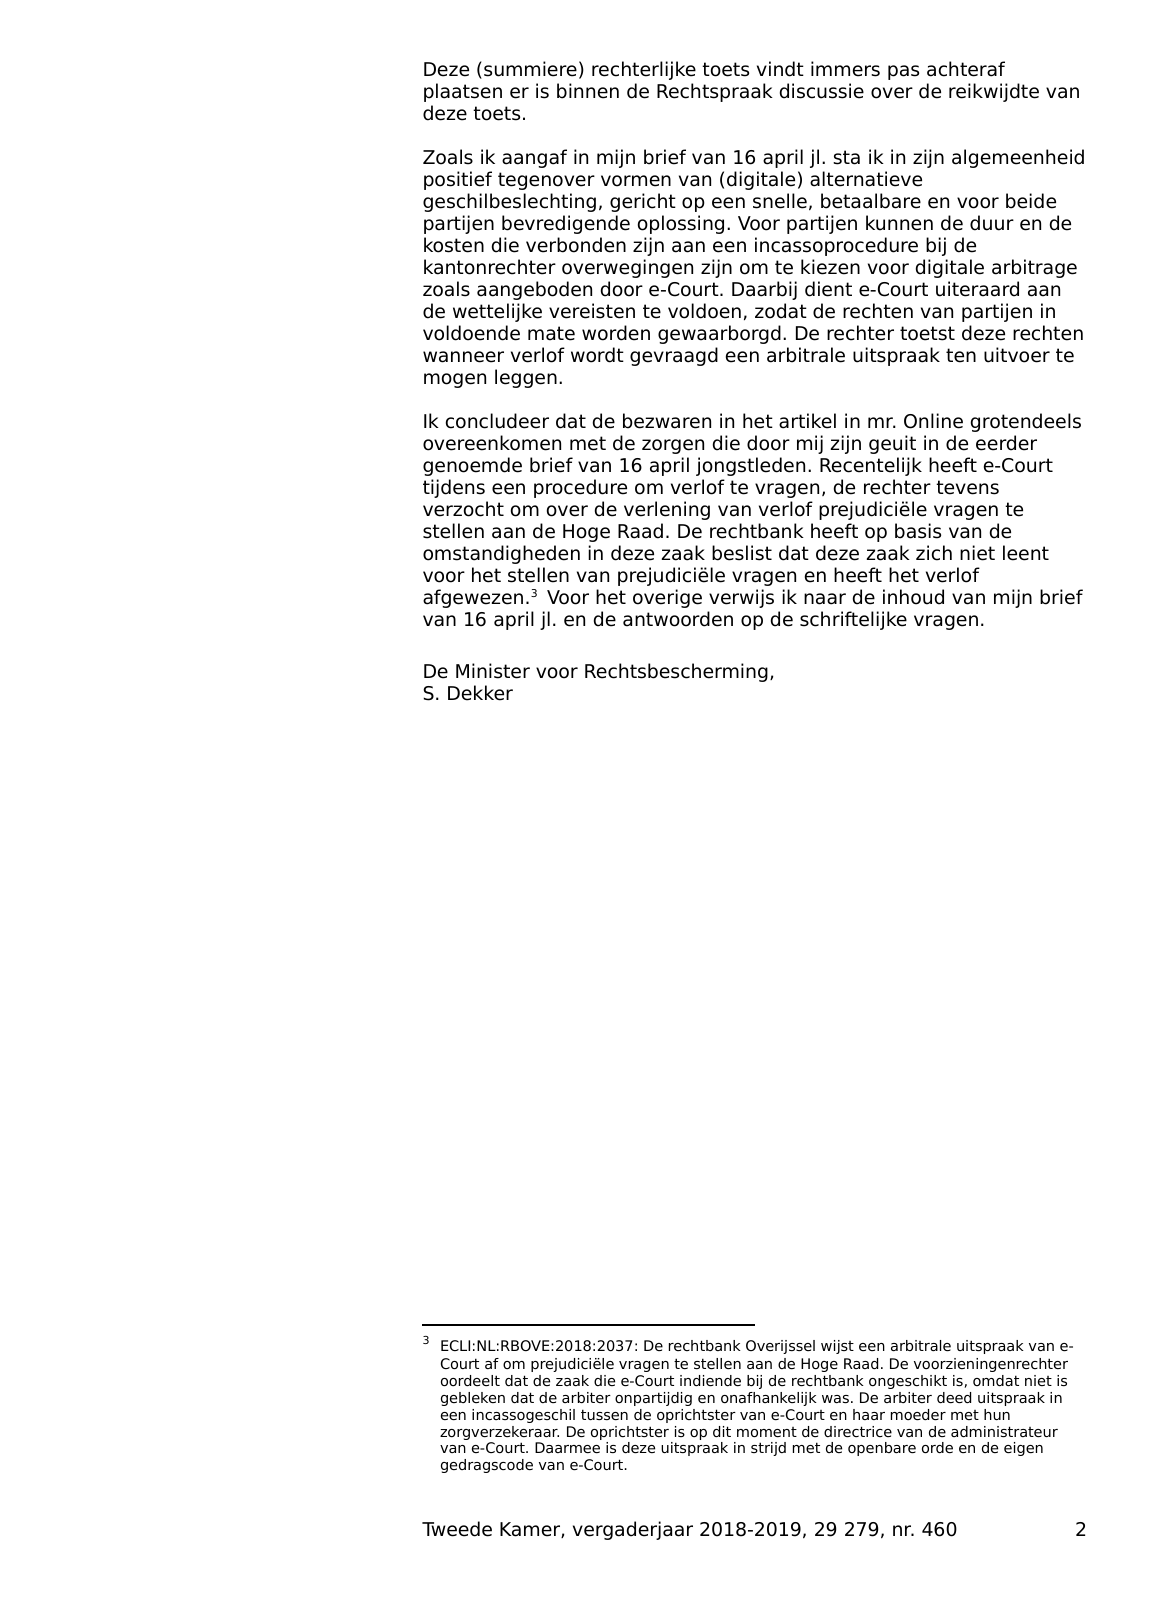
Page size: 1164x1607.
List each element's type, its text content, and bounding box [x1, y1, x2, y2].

text Deze (summiere) rechterlijke toets vindt immers pas achteraf plaatsen er is binnen de Rechtspraak discussie over de reikwijdte van deze toets. [422, 59, 1087, 125]
text Zoals ik aangaf in mijn brief van 16 april jl. sta ik in zijn algemeenheid positief tegenover vormen van (digitale) alternatieve geschilbeslechting, gericht op een snelle, betaalbare en voor beide partijen bevredigende oplossing. Voor partijen kunnen de duur en de kosten die verbonden zijn aan een incassoprocedure bij de kantonrechter overwegingen zijn om te kiezen voor digitale arbitrage zoals aangeboden door e-Court. Daarbij dient e-Court uiteraard aan de wettelijke vereisten te voldoen, zodat de rechten van partijen in voldoende mate worden gewaarborgd. De rechter toetst deze rechten wanneer verlof wordt gevraagd een arbitrale uitspraak ten uitvoer te mogen leggen. [422, 147, 1087, 389]
text De Minister voor Rechtsbescherming, S. Dekker [422, 661, 1087, 705]
text ECLI:NL:RBOVE:2018:2037: De rechtbank Overijssel wijst een arbitrale uitspraak van e-Court af om prejudiciële vragen te stellen aan de Hoge Raad. De voorzieningenrechter oordeelt dat de zaak die e-Court indiende bij de rechtbank ongeschikt is, omdat niet is gebleken dat de arbiter onpartijdig en onafhankelijk was. De arbiter deed uitspraak in een incassogeschil tussen de oprichtster van e-Court en haar moeder met hun zorgverzekeraar. De oprichtster is op dit moment de directrice van de administrateur van e-Court. Daarmee is deze uitspraak in strijd met de openbare orde en de eigen gedragscode van e-Court. [422, 1334, 1087, 1474]
text Ik concludeer dat de bezwaren in het artikel in mr. Online grotendeels overeenkomen met de zorgen die door mij zijn geuit in de eerder genoemde brief van 16 april jongstleden. Recentelijk heeft e-Court tijdens een procedure om verlof te vragen, de rechter tevens verzocht om over de verlening van verlof prejudiciële vragen te stellen aan de Hoge Raad. De rechtbank heeft op basis van de omstandigheden in deze zaak beslist dat deze zaak zich niet leent voor het stellen van prejudiciële vragen en heeft het verlof afgewezen. Voor het overige verwijs ik naar de inhoud van mijn brief van 16 april jl. en de antwoorden op de schriftelijke vragen. [422, 411, 1087, 631]
